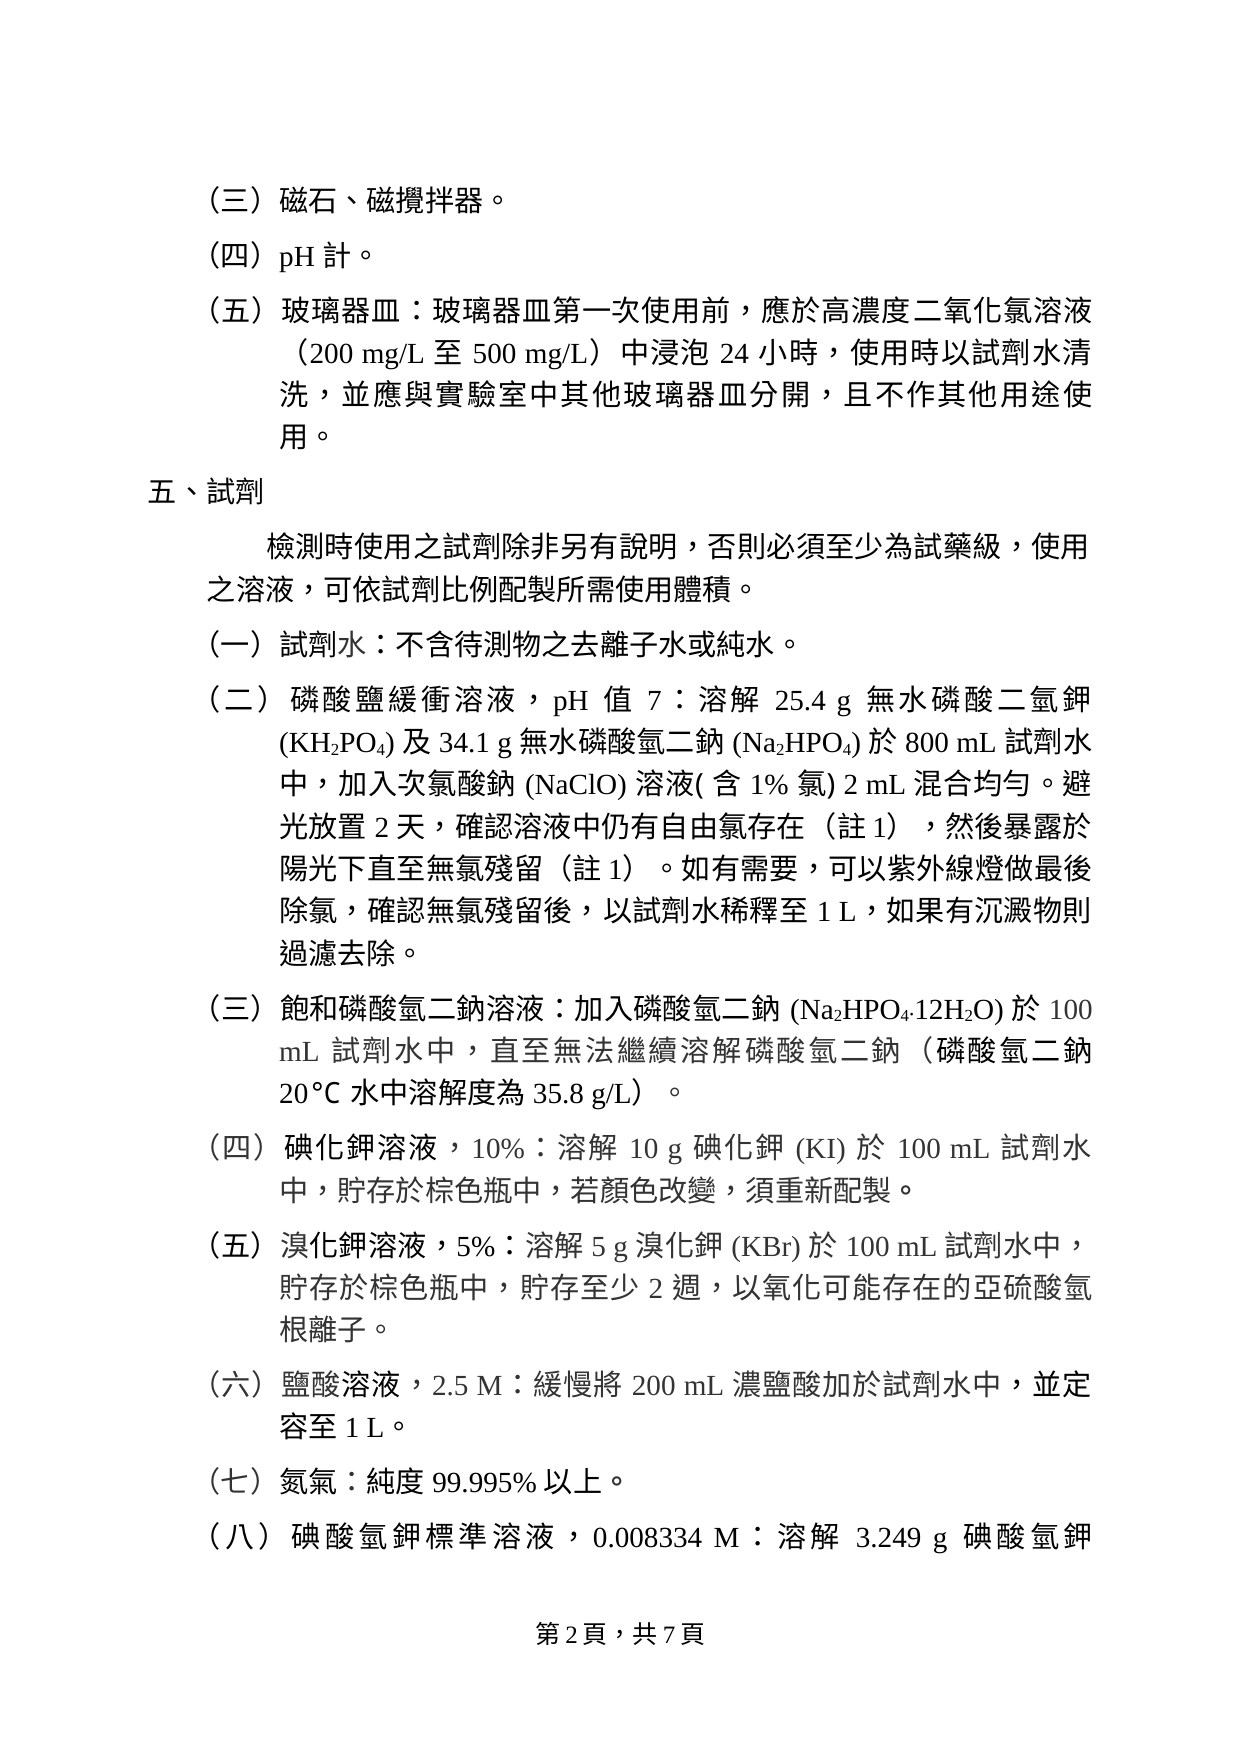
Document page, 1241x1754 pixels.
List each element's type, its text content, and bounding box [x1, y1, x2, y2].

text （五）玻璃器皿：玻璃器皿第一次使用前，應於高濃度二氧化氯溶液（200 mg/L 至 500 mg/L）中浸泡 24 小時，使用時以試劑水清洗，並應與實驗室中其他玻璃器皿分開，且不作其他用途使用。 [191, 287, 1093, 456]
text （六）鹽酸溶液，2.5 M：緩慢將 200 mL 濃鹽酸加於試劑水中，並定容至 1 L。 [191, 1362, 1093, 1446]
text （五）溴化鉀溶液，5%：溶解 5 g 溴化鉀 (KBr) 於 100 mL 試劑水中，貯存於棕色瓶中，貯存至少 2 週，以氧化可能存在的亞硫酸氫根離子。 [191, 1222, 1093, 1349]
text 檢測時使用之試劑除非另有說明，否則必須至少為試藥級，使用之溶液，可依試劑比例配製所需使用體積。 [207, 524, 1093, 609]
text （一）試劑水：不含待測物之去離子水或純水。 [191, 621, 1093, 664]
text （三）磁石、磁攪拌器。 [191, 177, 1093, 219]
list （二）磷酸鹽緩衝溶液，pH 值 7：溶解 25.4 g 無水磷酸二氫鉀 (KH2PO4) 及 34.1 g 無水磷酸氫二鈉 (Na2HPO4) 於 800 mL 試劑水中，加入次氯酸鈉 (NaClO) 溶液( 含 1% 氯) 2 mL 混合均勻。避光放置 2 天，確認溶液中仍有自由氯存在（註1），然後暴露於陽光下直至無氯殘留（註1）。如有需要，可以紫外線燈做最後除氯，確認無氯殘留後，以試劑水稀釋至 1 L，如果有沉澱物則過濾去除。 [191, 676, 1093, 972]
text （四）碘化鉀溶液，10%：溶解 10 g 碘化鉀 (KI) 於 100 mL 試劑水中，貯存於棕色瓶中，若顏色改變，須重新配製。 [191, 1125, 1093, 1209]
text （八）碘酸氫鉀標準溶液，0.008334 M：溶解 3.249 g 碘酸氫鉀 [191, 1514, 1093, 1556]
text （三）飽和磷酸氫二鈉溶液：加入磷酸氫二鈉 (Na2HPO4‧12H2O) 於 100 mL 試劑水中，直至無法繼續溶解磷酸氫二鈉（磷酸氫二鈉 20℃ 水中溶解度為 35.8 g/L）。 [191, 985, 1093, 1112]
text （七）氮氣：純度 99.995% 以上。 [191, 1459, 1093, 1501]
text 五、試劑 [148, 469, 1093, 511]
text （四）pH 計。 [191, 232, 1093, 274]
